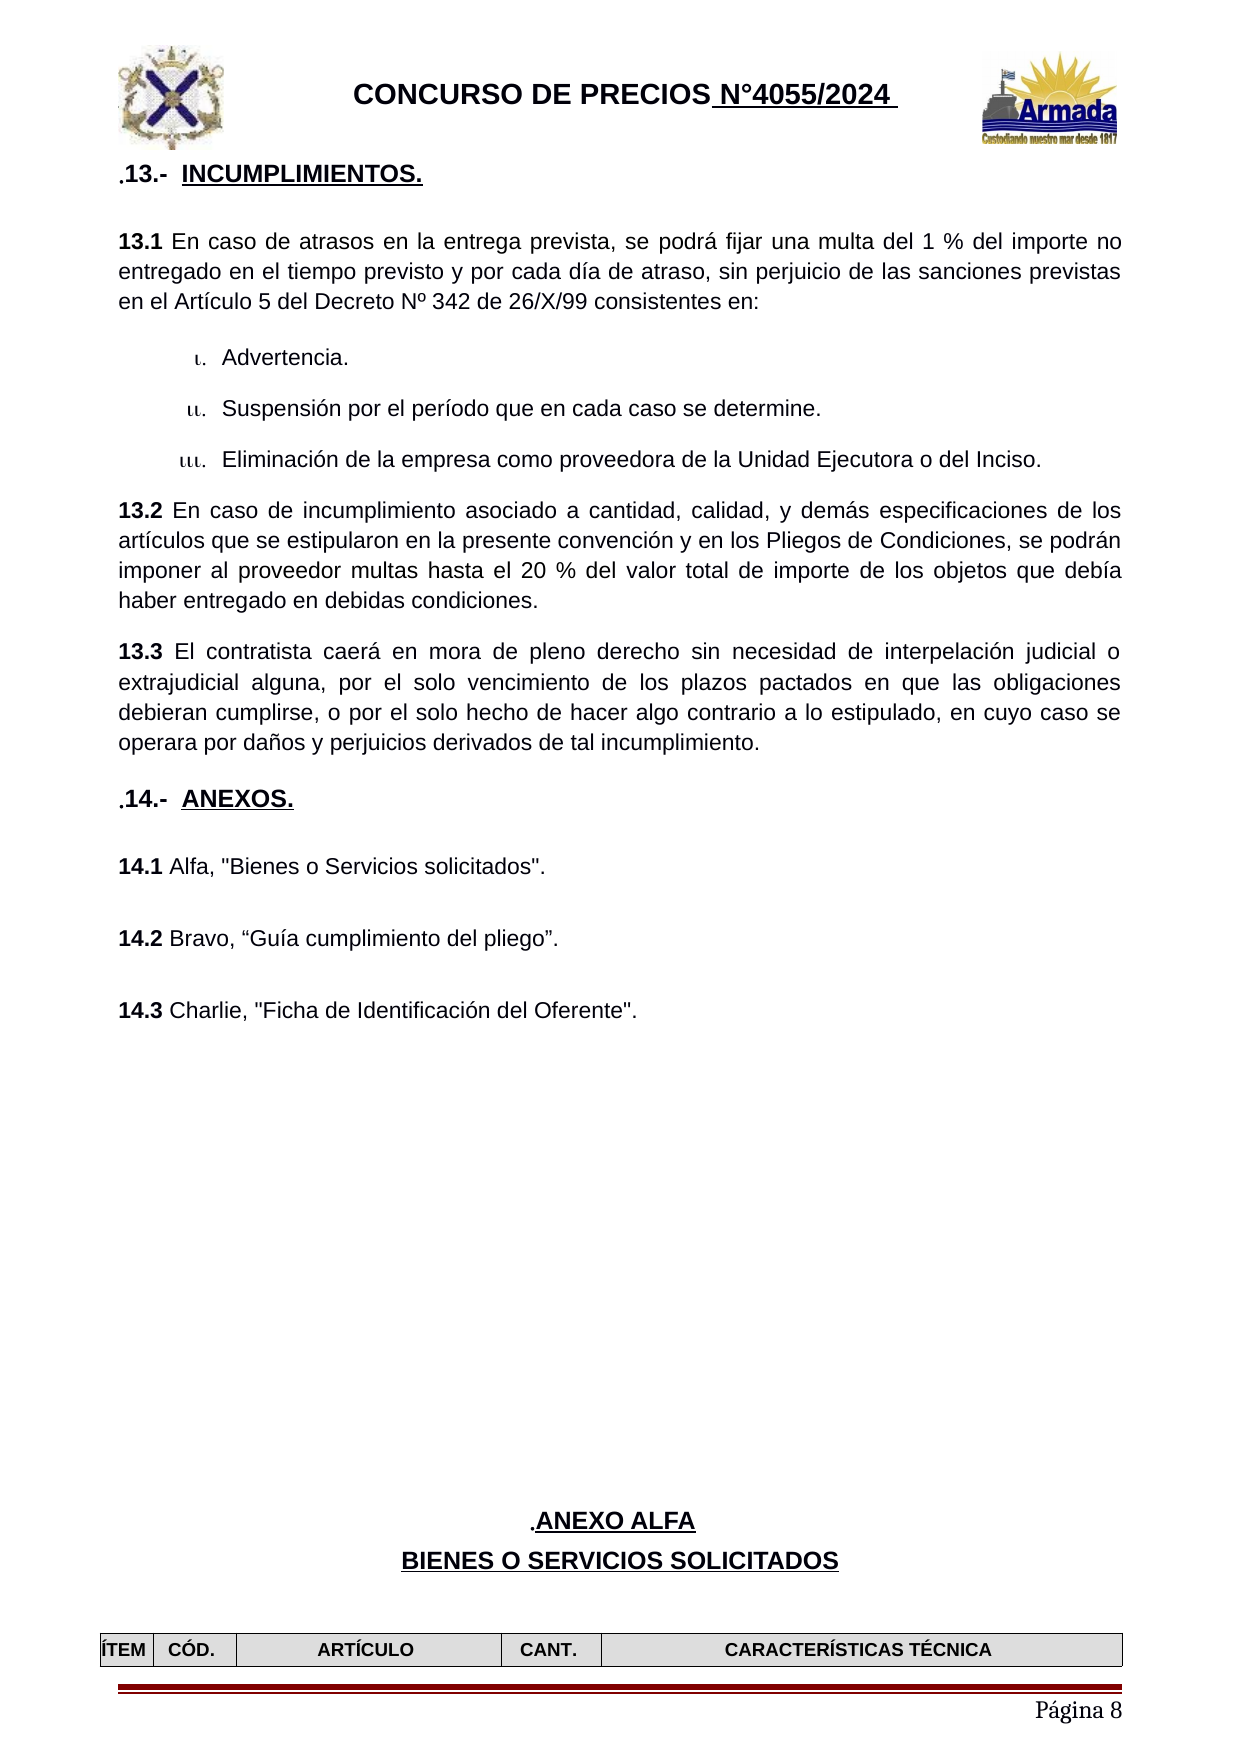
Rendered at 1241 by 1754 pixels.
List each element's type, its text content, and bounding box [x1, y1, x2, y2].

text 14.1 Alfa, "Bienes o Servicios solicitados". [118, 853, 1122, 879]
table_header ÍTEM [101, 1634, 153, 1666]
table_header CANT. [502, 1634, 601, 1666]
subtitle 13.- INCUMPLIMIENTOS. [118, 159, 1122, 188]
subtitle 14.- ANEXOS. [118, 784, 1122, 813]
table_header CÓD. [154, 1634, 236, 1666]
text 14.3 Charlie, "Ficha de Identificación del Oferente". [118, 997, 1122, 1023]
list Advertencia. [207, 343, 1122, 370]
text 14.2 Bravo, “Guía cumplimiento del pliego”. [118, 925, 1122, 951]
picture [982, 51, 1117, 144]
text 13.2 En caso de incumplimiento asociado a cantidad, calidad, y demás especificaciones de los artículos que se estipularon en la presente convención y en los Pliegos de Condiciones, se podrán imponer al proveedor multas hasta el 20 % del valor total de importe de los objetos que debía haber entregado en debidas condiciones. [118, 497, 1122, 614]
text 13.3 El contratista caerá en mora de pleno derecho sin necesidad de interpelación judicial o extrajudicial alguna, por el solo vencimiento de los plazos pactados en que las obligaciones debieran cumplirse, o por el solo hecho de hacer algo contrario a lo estipulado, en cuyo caso se operara por daños y perjuicios derivados de tal incumplimiento. [118, 638, 1122, 755]
table_header ARTÍCULO [237, 1634, 501, 1666]
text BIENES O SERVICIOS SOLICITADOS [118, 1546, 1122, 1574]
subtitle ANEXO ALFA [103, 1506, 1122, 1535]
picture [118, 45, 224, 150]
text 13.1 En caso de atrasos en la entrega prevista, se podrá fijar una multa del 1 % del importe no entregado en el tiempo previsto y por cada día de atraso, sin perjuicio de las sanciones previstas en el Artículo 5 del Decreto Nº 342 de 26/X/99 consistentes en: [118, 228, 1122, 315]
table_header CARACTERÍSTICAS TÉCNICA [602, 1634, 1122, 1666]
list Eliminación de la empresa como proveedora de la Unidad Ejecutora o del Inciso. [207, 446, 1122, 472]
list Suspensión por el período que en cada caso se determine. [207, 394, 1122, 421]
